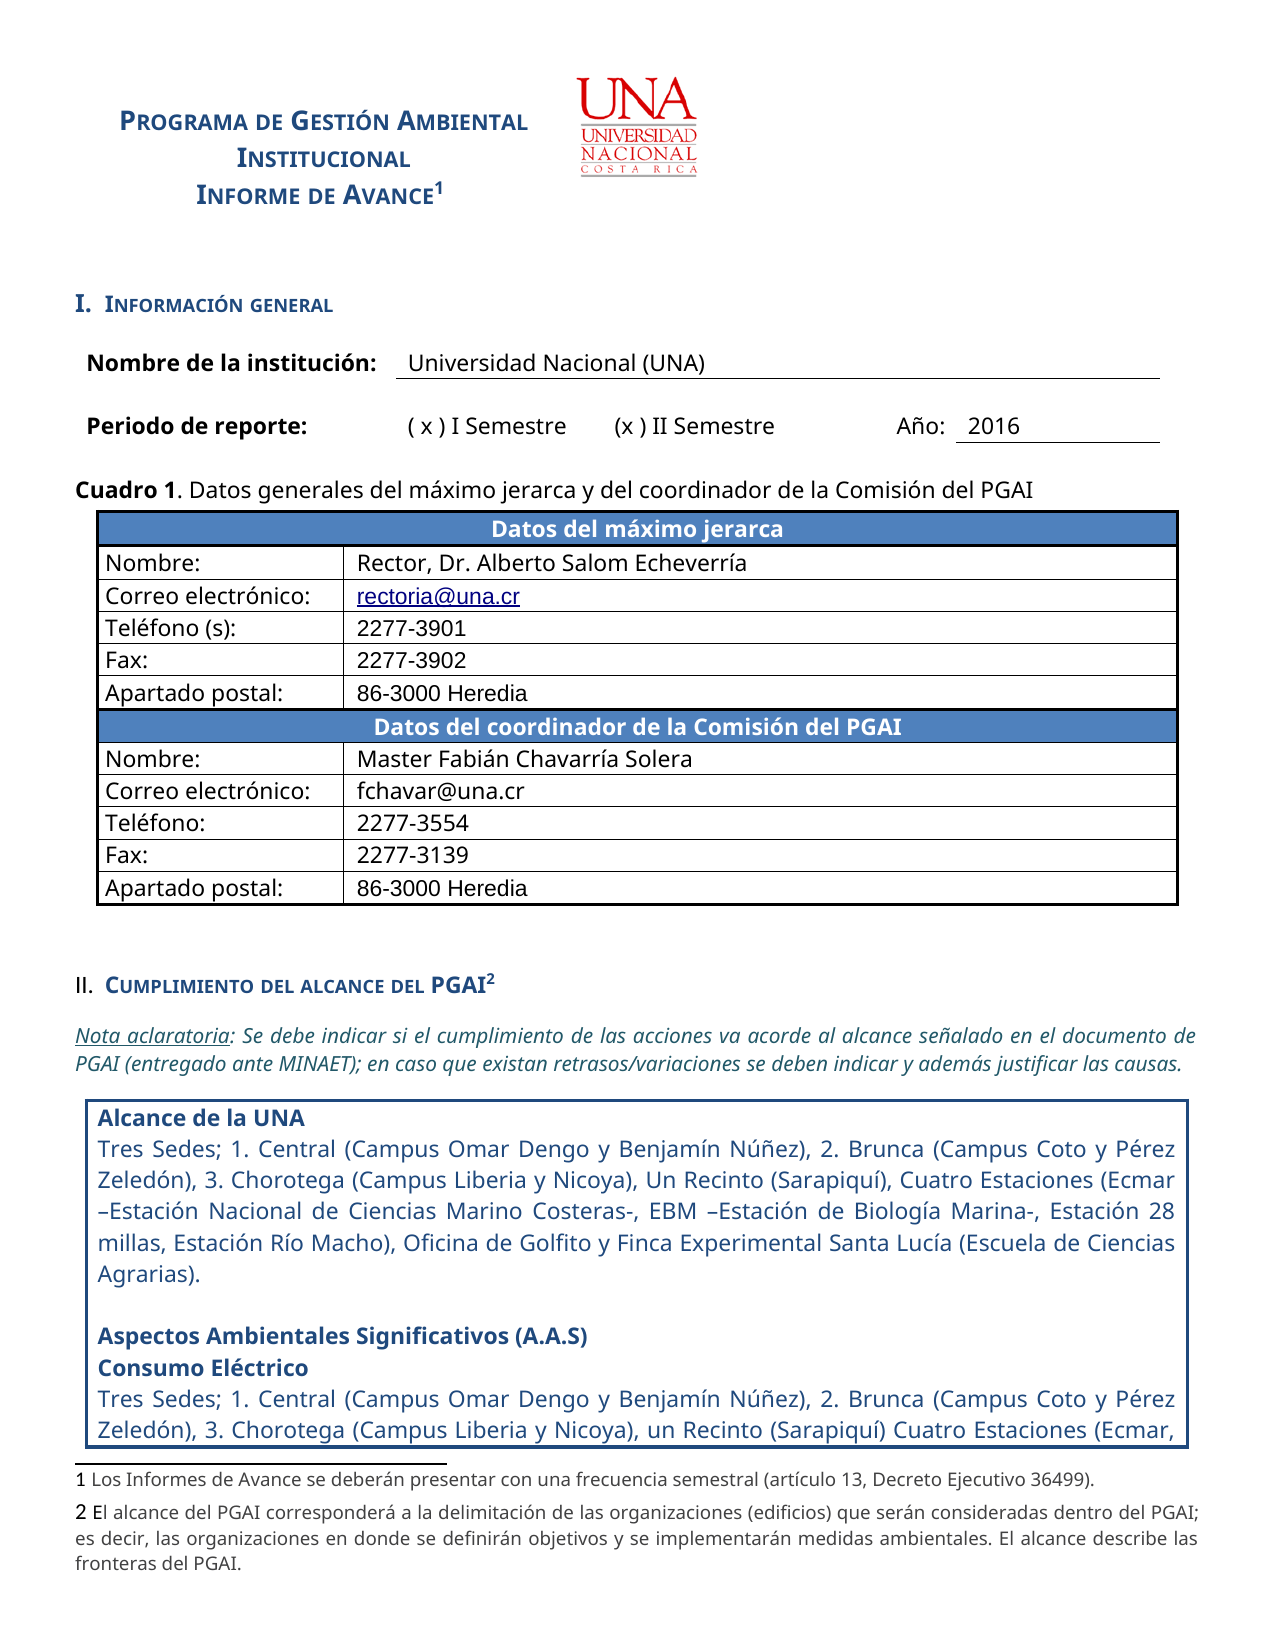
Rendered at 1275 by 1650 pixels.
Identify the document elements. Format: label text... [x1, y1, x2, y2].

table_cell Apartado postal: [99, 872, 343, 903]
text Cuadro 1. Datos generales del máximo jerarca y del coordinador de la Comisión del PGAI [75, 474, 1200, 505]
table_cell Teléfono (s): [99, 612, 343, 643]
list Información general [75, 285, 1200, 319]
table_cell Datos del coordinador de la Comisión del PGAI [99, 711, 1176, 742]
table_cell rectoria@una.cr [344, 580, 1176, 611]
table_cell Correo electrónico: [99, 775, 343, 806]
table_cell 2277-3139 [344, 840, 1176, 871]
table_cell 2277-3554 [344, 807, 1176, 838]
text Informe de Avance [75, 176, 1200, 212]
table_header Alcance de la UNA Tres Sedes; 1. Central (Campus Omar Dengo y Benjamín Núñez), 2. Brunca (Campus Coto y Pérez Zeledón), 3. Chorotega (Campus Liberia y Nicoya), Un Recinto (Sarapiquí), Cuatro Estaciones (Ecmar –Estación Nacional de Ciencias Marino Costeras-, EBM –Estación de Biología Marina-, Estación 28 millas, Estación Río Macho), Oficina de Golfito y Finca Experimental Santa Lucía (Escuela de Ciencias Agrarias). Aspectos Ambientales Significativos (A.A.S) Consumo Eléctrico Tres Sedes; 1. Central (Campus Omar Dengo y Benjamín Núñez), 2. Brunca (Campus Coto y Pérez Zeledón), 3. Chorotega (Campus Liberia y Nicoya), un Recinto (Sarapiquí) Cuatro Estaciones (Ecmar, [88, 1102, 1186, 1445]
table_header Datos del máximo jerarca [99, 513, 1176, 544]
table_cell Fax: [99, 840, 343, 871]
table_cell Periodo de reporte: [75, 378, 396, 442]
table_cell Fax: [99, 644, 343, 675]
text Los Informes de Avance se deberán presentar con una frecuencia semestral (artículo 13, Decreto Ejecutivo 36499). [75, 1464, 1200, 1493]
table_cell Año: [869, 379, 956, 442]
table_cell fchavar@una.cr [344, 775, 1176, 806]
text Nota aclaratoria: Se debe indicar si el cumplimiento de las acciones va acorde al alcance señalado en el documento de PGAI (entregado ante MINAET); en caso que existan retrasos/variaciones se deben indicar y además justificar las causas. [75, 1021, 1200, 1078]
table_cell 86-3000 Heredia [344, 676, 1176, 708]
table_cell Apartado postal: [99, 676, 343, 708]
table_cell ( x ) I Semestre [396, 379, 603, 442]
table_cell 86-3000 Heredia [344, 872, 1176, 903]
list El alcance del PGAI corresponderá a la delimitación de las organizaciones (edificios) que serán consideradas dentro del PGAI; es decir, las organizaciones en donde se definirán objetivos y se implementarán medidas ambientales. El alcance describe las fronteras del PGAI. [75, 1497, 1200, 1576]
table_cell (x ) II Semestre [603, 379, 869, 442]
table_cell 2277-3901 [344, 612, 1176, 643]
table_cell Master Fabián Chavarría Solera [344, 743, 1176, 774]
table_cell Rector, Dr. Alberto Salom Echeverría [344, 547, 1176, 578]
table_cell Nombre: [99, 547, 343, 578]
table_header Nombre de la institución: [75, 340, 396, 378]
table_header Universidad Nacional (UNA) [396, 340, 1160, 378]
table_cell 2277-3902 [344, 644, 1176, 675]
text Programa de Gestión Ambiental Institucional [75, 102, 572, 176]
table_cell 2016 [956, 379, 1160, 442]
list Cumplimiento del alcance del PGAI [75, 969, 1200, 1000]
table_cell Teléfono: [99, 807, 343, 838]
table_cell Correo electrónico: [99, 580, 343, 611]
text [703, 102, 1200, 176]
table_cell Nombre: [99, 743, 343, 774]
